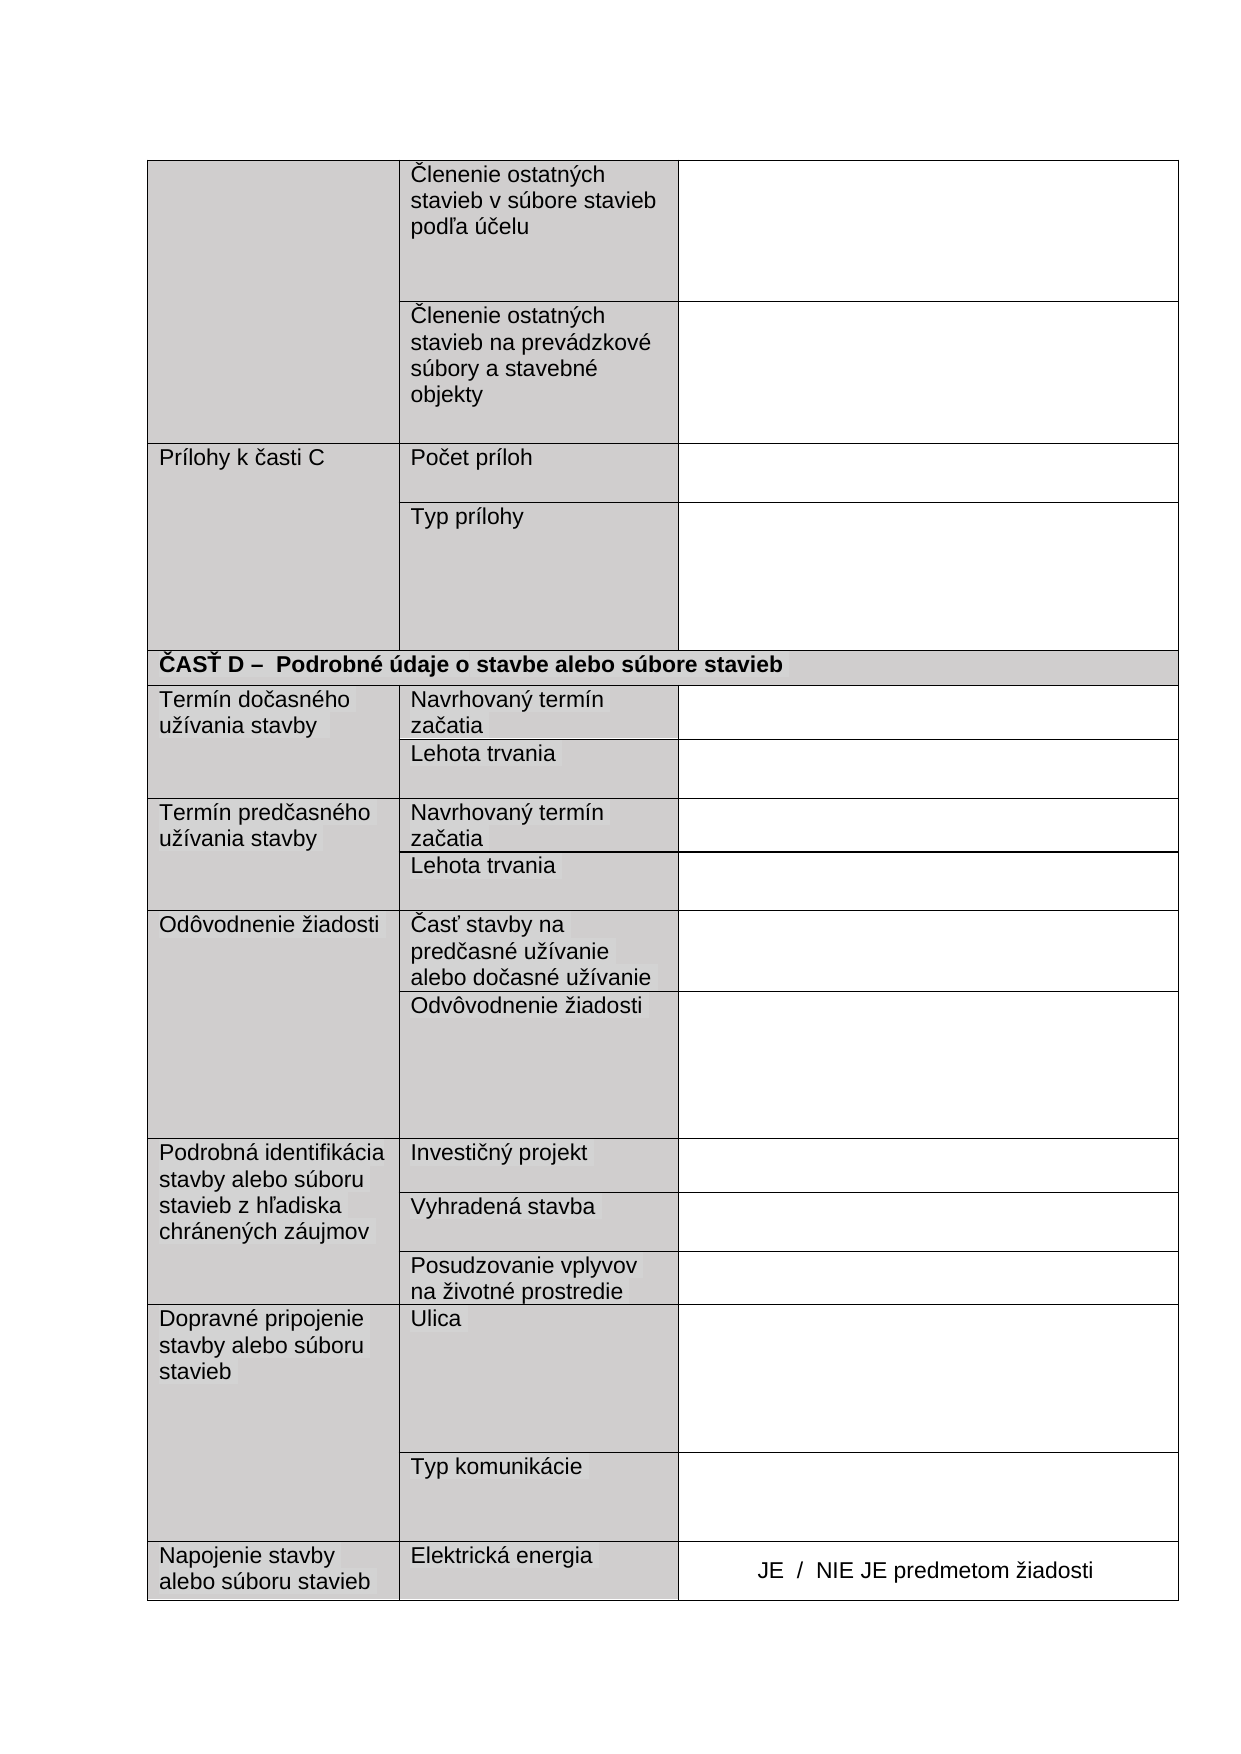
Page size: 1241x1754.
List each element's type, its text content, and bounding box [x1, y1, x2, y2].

table_cell [148, 161, 399, 443]
table_cell Podrobná identifikácia stavby alebo súboru stavieb z hľadiska chránených záujmov [148, 1139, 399, 1304]
table_cell [679, 853, 1178, 910]
table_cell Navrhovaný termín začatia [400, 799, 678, 851]
table_cell Členenie ostatných stavieb na prevádzkové súbory a stavebné objekty [400, 302, 678, 443]
table_cell Odvôvodnenie žiadosti [400, 992, 678, 1138]
table_cell [679, 686, 1178, 738]
table_cell Časť stavby na predčasné užívanie alebo dočasné užívanie [400, 911, 678, 991]
table_cell Termín predčasného užívania stavby [148, 799, 399, 910]
table_cell Odôvodnenie žiadosti [148, 911, 399, 1138]
table_cell [679, 444, 1178, 502]
table_cell Navrhovaný termín začatia [400, 686, 678, 738]
table_cell Prílohy k časti C [148, 444, 399, 650]
table_cell [679, 161, 1178, 301]
table_cell Typ prílohy [400, 503, 678, 650]
table_cell Lehota trvania [400, 853, 678, 910]
table_cell Vyhradená stavba [400, 1193, 678, 1251]
table_cell [679, 1252, 1178, 1304]
table_cell Napojenie stavby alebo súboru stavieb [148, 1542, 399, 1599]
table_cell [679, 1453, 1178, 1541]
table_cell Lehota trvania [400, 740, 678, 798]
table_cell Posudzovanie vplyvov na životné prostredie [400, 1252, 678, 1304]
table_cell Ulica [400, 1305, 678, 1452]
table_cell [679, 799, 1178, 851]
table_cell Elektrická energia [400, 1542, 678, 1599]
table_cell Počet príloh [400, 444, 678, 502]
table_cell [679, 302, 1178, 443]
table_cell Investičný projekt [400, 1139, 678, 1192]
table_cell [679, 911, 1178, 991]
table_cell [679, 992, 1178, 1138]
table_cell Členenie ostatných stavieb v súbore stavieb podľa účelu [400, 161, 678, 301]
table_cell JE / NIE JE predmetom žiadosti [679, 1542, 1178, 1599]
table_cell [679, 740, 1178, 798]
table_cell Termín dočasného užívania stavby [148, 686, 399, 798]
table_cell [679, 1193, 1178, 1251]
table_cell [679, 1139, 1178, 1192]
table_cell Typ komunikácie [400, 1453, 678, 1541]
table_cell Dopravné pripojenie stavby alebo súboru stavieb [148, 1305, 399, 1541]
table_cell [679, 1305, 1178, 1452]
table_cell [679, 503, 1178, 650]
table_cell ČASŤ D – Podrobné údaje o stavbe alebo súbore stavieb [148, 651, 1178, 685]
